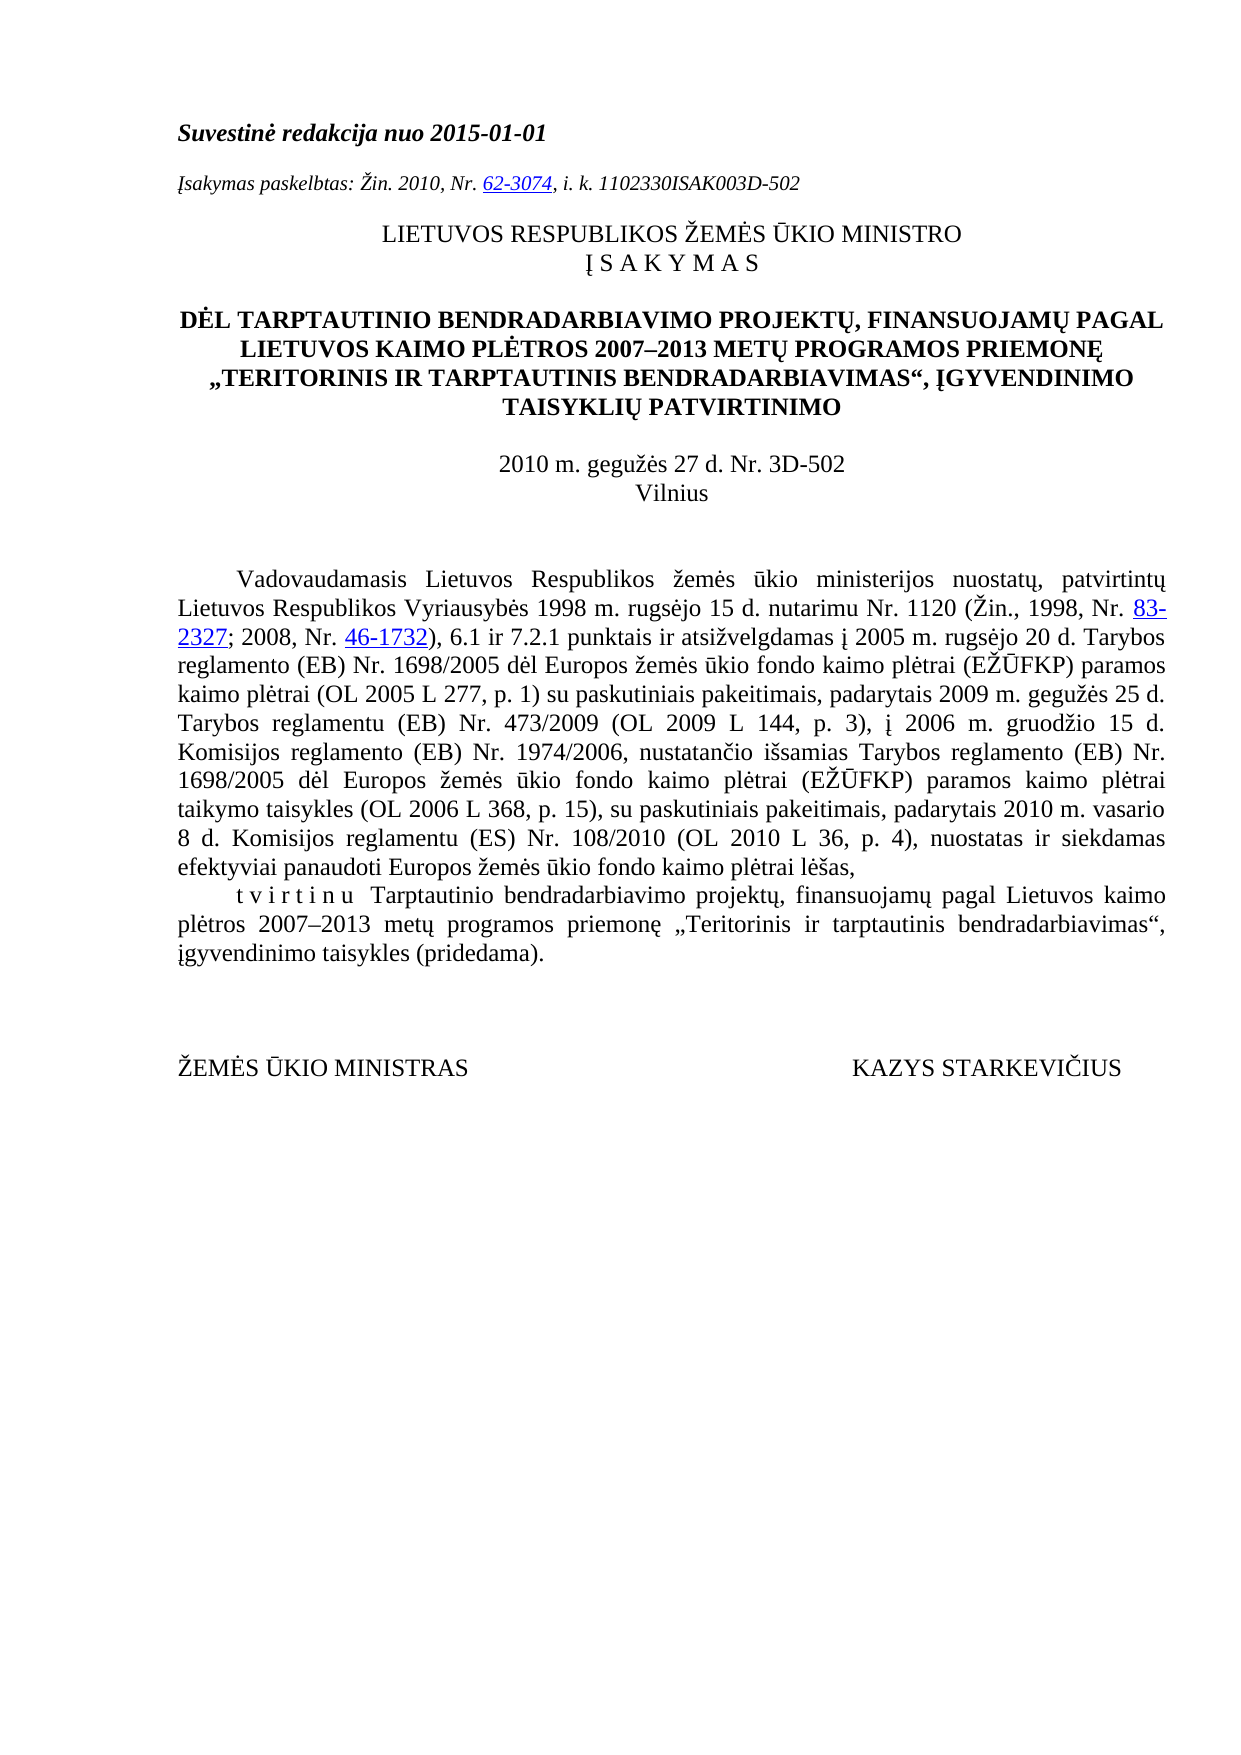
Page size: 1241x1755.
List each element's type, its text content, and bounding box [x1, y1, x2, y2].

text tvirtinu Tarptautinio bendradarbiavimo projektų, finansuojamų pagal Lietuvos kaimo plėtros 2007–2013 metų programos priemonę „Teritorinis ir tarptautinis bendradarbiavimas“, įgyvendinimo taisykles (pridedama). [177, 880, 1166, 967]
text Suvestinė redakcija nuo 2015-01-01 [177, 118, 1166, 147]
text Vadovaudamasis Lietuvos Respublikos žemės ūkio ministerijos nuostatų, patvirtintų Lietuvos Respublikos Vyriausybės 1998 m. rugsėjo 15 d. nutarimu Nr. 1120 (Žin., 1998, Nr. 83-2327; 2008, Nr. 46-1732), 6.1 ir 7.2.1 punktais ir atsižvelgdamas į 2005 m. rugsėjo 20 d. Tarybos reglamento (EB) Nr. 1698/2005 dėl Europos žemės ūkio fondo kaimo plėtrai (EŽŪFKP) paramos kaimo plėtrai (OL 2005 L 277, p. 1) su paskutiniais pakeitimais, padarytais 2009 m. gegužės 25 d. Tarybos reglamentu (EB) Nr. 473/2009 (OL 2009 L 144, p. 3), į 2006 m. gruodžio 15 d. Komisijos reglamento (EB) Nr. 1974/2006, nustatančio išsamias Tarybos reglamento (EB) Nr. 1698/2005 dėl Europos žemės ūkio fondo kaimo plėtrai (EŽŪFKP) paramos kaimo plėtrai taikymo taisykles (OL 2006 L 368, p. 15), su paskutiniais pakeitimais, padarytais 2010 m. vasario 8 d. Komisijos reglamentu (ES) Nr. 108/2010 (OL 2010 L 36, p. 4), nuostatas ir siekdamas efektyviai panaudoti Europos žemės ūkio fondo kaimo plėtrai lėšas, [177, 564, 1166, 880]
text DĖL TARPTAUTINIO BENDRADARBIAVIMO PROJEKTŲ, FINANSUOJAMŲ PAGAL LIETUVOS KAIMO PLĖTROS 2007–2013 METŲ PROGRAMOS PRIEMONĘ „TERITORINIS IR TARPTAUTINIS BENDRADARBIAVIMAS“, ĮGYVENDINIMO TAISYKLIŲ PATVIRTINIMO [177, 305, 1166, 420]
text 2010 m. gegužės 27 d. Nr. 3D-502 [177, 449, 1166, 478]
text LIETUVOS RESPUBLIKOS ŽEMĖS ŪKIO MINISTRO [177, 219, 1166, 248]
text Įsakymas paskelbtas: Žin. 2010, Nr. 62-3074, i. k. 1102330ISAK003D-502 [177, 171, 1166, 195]
text ĮSAKYMAS [177, 248, 1166, 277]
text Žemės ūkio ministras Kazys Starkevičius [177, 1053, 1166, 1082]
text Vilnius [177, 478, 1166, 507]
